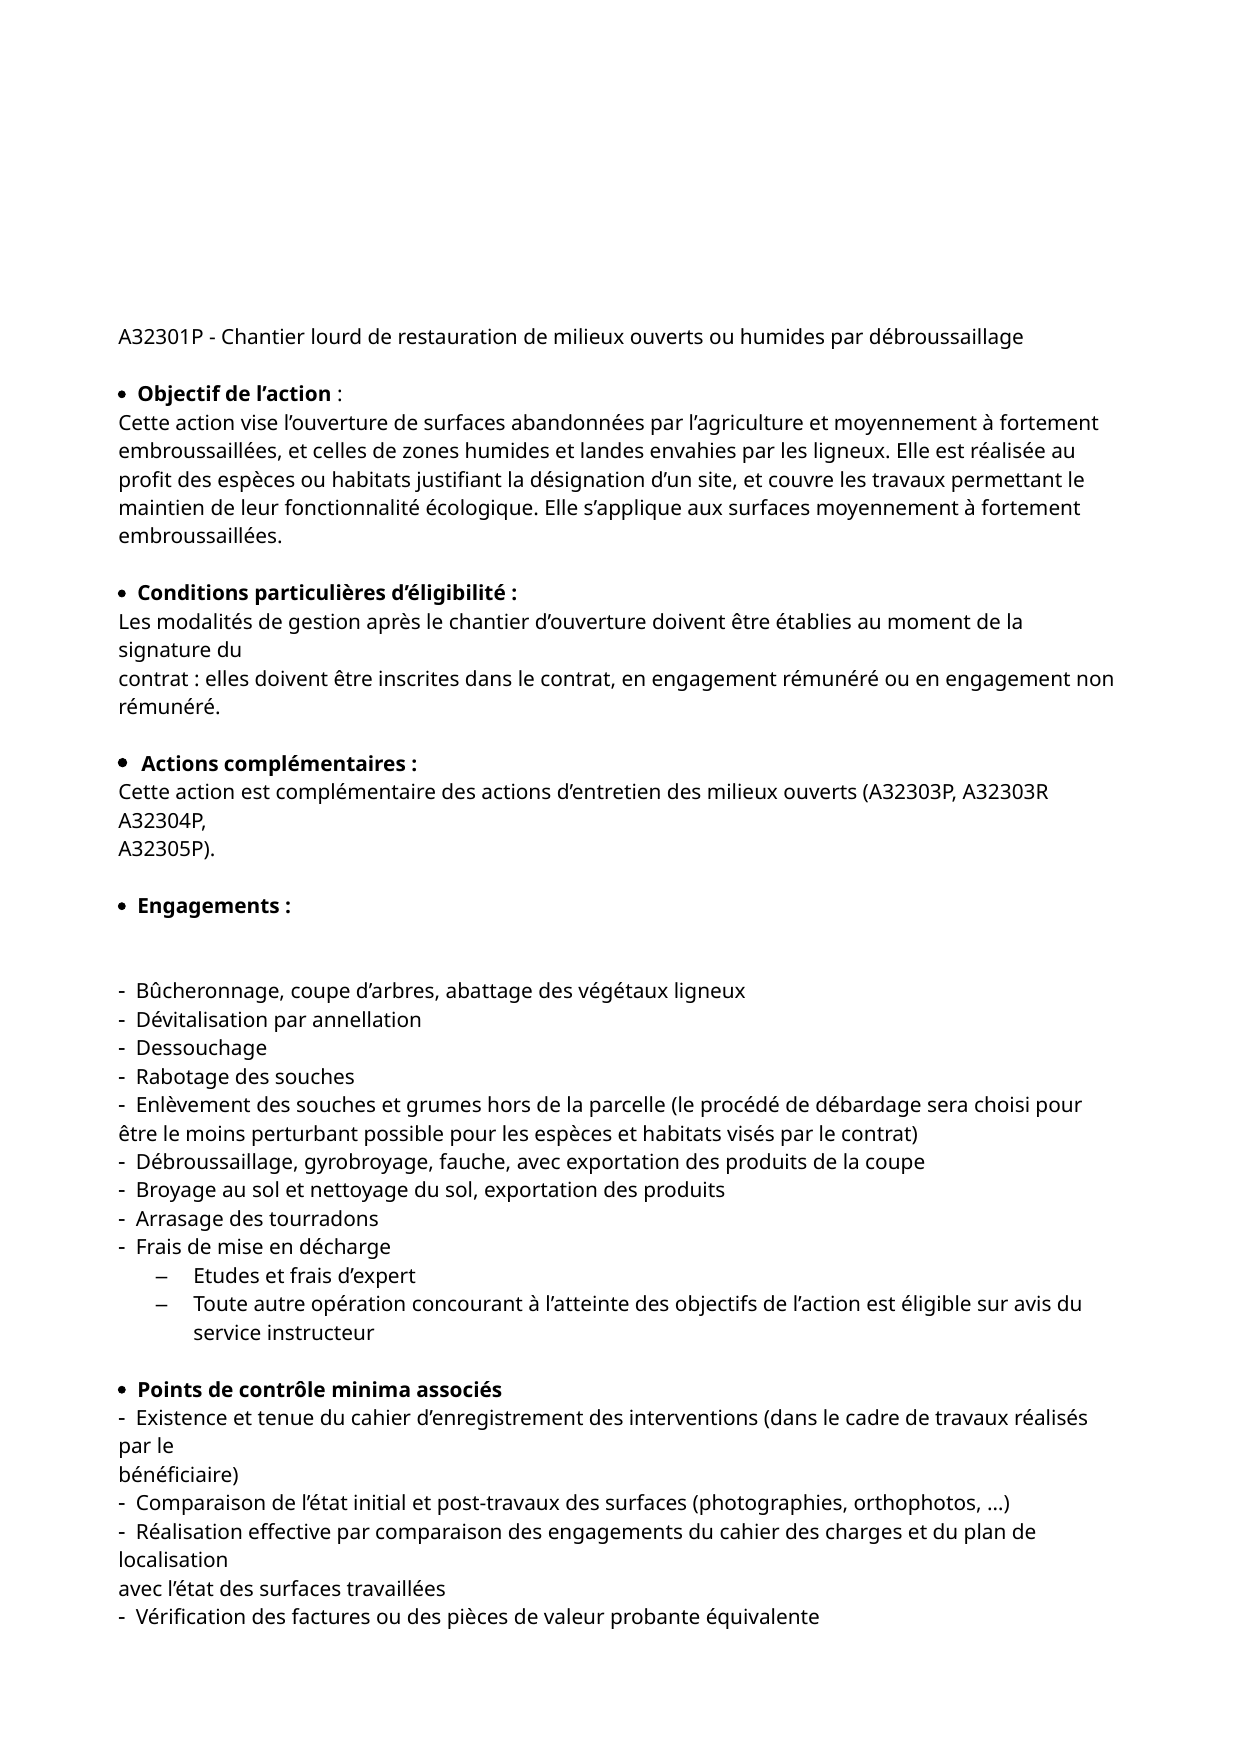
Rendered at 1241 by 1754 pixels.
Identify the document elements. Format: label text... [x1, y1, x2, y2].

text avec l’état des surfaces travaillées [118, 1574, 1122, 1602]
text Cette action est complémentaire des actions d’entretien des milieux ouverts (A32303P, A32303R A32304P, [118, 777, 1122, 834]
text - Rabotage des souches [118, 1062, 1122, 1090]
text · Actions complémentaires : [118, 749, 1122, 777]
text · Conditions particulières d’éligibilité : [118, 578, 1122, 607]
text - Arrasage des tourradons [118, 1204, 1122, 1232]
text agements nonrémunérés [118, 920, 1122, 948]
text A32301P - Chantier lourd de restauration de milieux ouverts ou humides par débroussaillage [118, 322, 1122, 351]
text - Vérification des factures ou des pièces de valeur probante équivalente [118, 1602, 1122, 1631]
text - Débroussaillage, gyrobroyage, fauche, avec exportation des produits de la coupe [118, 1147, 1122, 1176]
text bénéficiaire) [118, 1460, 1122, 1488]
text Cette action vise l’ouverture de surfaces abandonnées par l’agriculture et moyennement à fortement embroussaillées, et celles de zones humides et landes envahies par les ligneux. Elle est réalisée au profit des espèces ou habitats justifiant la désignation d’un site, et couvre les travaux permettant le maintien de leur fonctionnalité écologique. Elle s’applique aux surfaces moyennement à fortement embroussaillées. [118, 408, 1122, 550]
list Etudes et frais d’expert [156, 1261, 1122, 1289]
text - Bûcheronnage, coupe d’arbres, abattage des végétaux ligneux [118, 977, 1122, 1005]
text contrat : elles doivent être inscrites dans le contrat, en engagement rémunéré ou en engagement non rémunéré. [118, 664, 1122, 721]
text A32305P). [118, 834, 1122, 863]
text - Comparaison de l’état initial et post-travaux des surfaces (photographies, orthophotos, …) [118, 1488, 1122, 1517]
text - Existence et tenue du cahier d’enregistrement des interventions (dans le cadre de travaux réalisés par le [118, 1403, 1122, 1460]
text - Enlèvement des souches et grumes hors de la parcelle (le procédé de débardage sera choisi pour être le moins perturbant possible pour les espèces et habitats visés par le contrat) [118, 1090, 1122, 1147]
text Les modalités de gestion après le chantier d’ouverture doivent être établies au moment de la signature du [118, 607, 1122, 664]
list Toute autre opération concourant à l’atteinte des objectifs de l’action est éligible sur avis du service instructeur [156, 1289, 1122, 1346]
text - Dessouchage [118, 1033, 1122, 1062]
text · Objectif de l’action : [118, 379, 1122, 408]
text rémunérés [118, 948, 1122, 977]
text - Réalisation effective par comparaison des engagements du cahier des charges et du plan de localisation [118, 1517, 1122, 1574]
text - Broyage au sol et nettoyage du sol, exportation des produits [118, 1176, 1122, 1204]
text · Engagements : [118, 891, 1122, 920]
text · Points de contrôle minima associés [118, 1375, 1122, 1403]
text - Dévitalisation par annellation [118, 1005, 1122, 1033]
text - Frais de mise en décharge [118, 1232, 1122, 1261]
